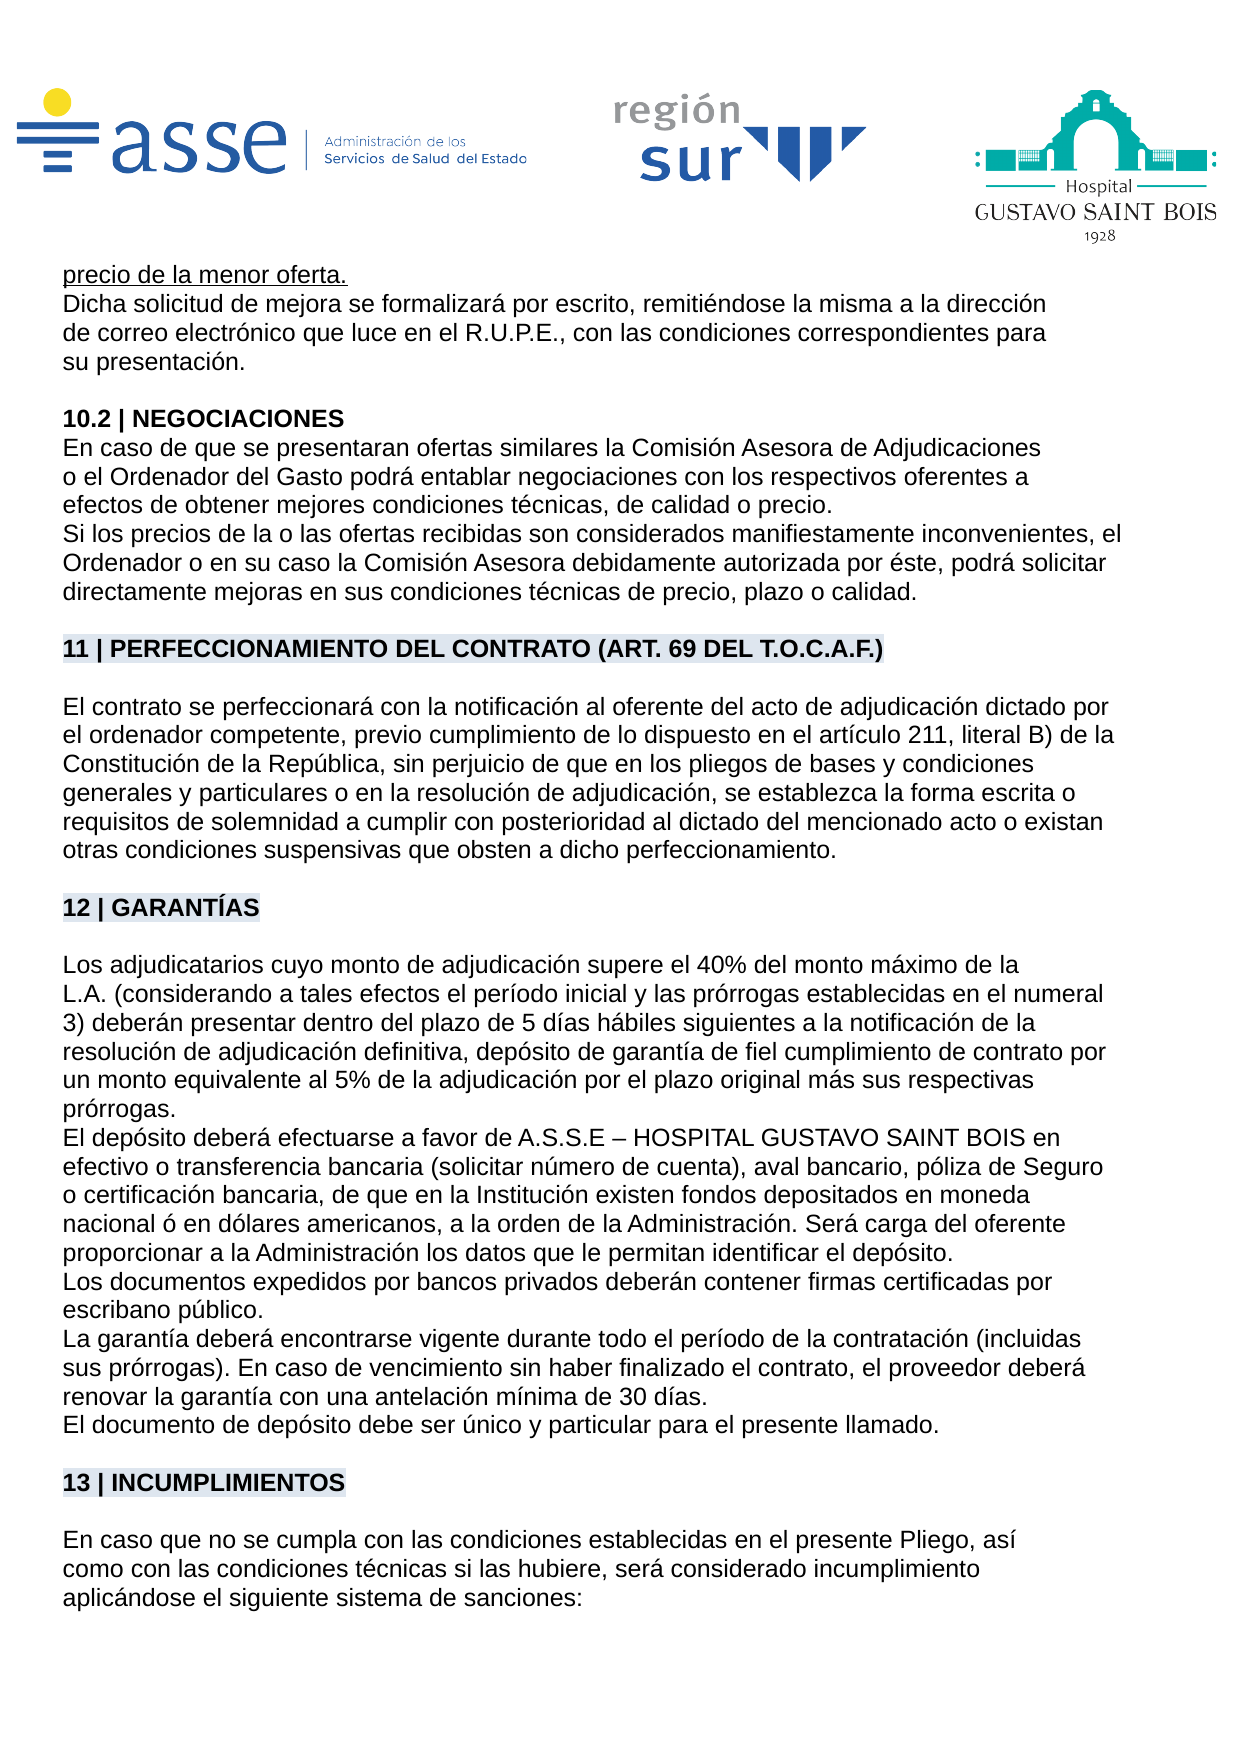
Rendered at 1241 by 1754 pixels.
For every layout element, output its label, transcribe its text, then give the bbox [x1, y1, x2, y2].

text aplicándose el siguiente sistema de sanciones: [62, 1583, 1123, 1612]
text 12 | GARANTÍAS [62, 893, 1123, 922]
text El contrato se perfeccionará con la notificación al oferente del acto de adjudicación dictado por el ordenador competente, previo cumplimiento de lo dispuesto en el artículo 211, literal B) de la Constitución de la República, sin perjuicio de que en los pliegos de bases y condiciones generales y particulares o en la resolución de adjudicación, se establezca la forma escrita o requisitos de solemnidad a cumplir con posterioridad al dictado del mencionado acto o existan otras condiciones suspensivas que obsten a dicho perfeccionamiento. [62, 692, 1123, 864]
text En caso de que se presentaran ofertas similares la Comisión Asesora de Adjudicaciones [62, 433, 1123, 462]
text 13 | INCUMPLIMIENTOS [62, 1468, 1123, 1497]
text L.A. (considerando a tales efectos el período inicial y las prórrogas establecidas en el numeral 3) deberán presentar dentro del plazo de 5 días hábiles siguientes a la notificación de la resolución de adjudicación definitiva, depósito de garantía de fiel cumplimiento de contrato por un monto equivalente al 5% de la adjudicación por el plazo original más sus respectivas prórrogas. [62, 979, 1123, 1123]
text Si los precios de la o las ofertas recibidas son considerados manifiestamente inconvenientes, el Ordenador o en su caso la Comisión Asesora debidamente autorizada por éste, podrá solicitar directamente mejoras en sus condiciones técnicas de precio, plazo o calidad. [62, 519, 1123, 605]
text 11 | PERFECCIONAMIENTO DEL CONTRATO (ART. 69 DEL T.O.C.A.F.) [62, 634, 1123, 663]
text Los documentos expedidos por bancos privados deberán contener firmas certificadas por [62, 1267, 1123, 1295]
text En caso que no se cumpla con las condiciones establecidas en el presente Pliego, así [62, 1525, 1123, 1554]
text escribano público. [62, 1295, 1123, 1324]
text La garantía deberá encontrarse vigente durante todo el período de la contratación (incluidas sus prórrogas). En caso de vencimiento sin haber finalizado el contrato, el proveedor deberá renovar la garantía con una antelación mínima de 30 días. [62, 1324, 1123, 1410]
text El documento de depósito debe ser único y particular para el presente llamado. [62, 1410, 1123, 1439]
text de correo electrónico que luce en el R.U.P.E., con las condiciones correspondientes para [62, 318, 1123, 347]
picture [614, 92, 867, 182]
text Los adjudicatarios cuyo monto de adjudicación supere el 40% del monto máximo de la [62, 950, 1123, 979]
text El depósito deberá efectuarse a favor de A.S.S.E – HOSPITAL GUSTAVO SAINT BOIS en efectivo o transferencia bancaria (solicitar número de cuenta), aval bancario, póliza de Seguro o certificación bancaria, de que en la Institución existen fondos depositados en moneda nacional ó en dólares americanos, a la orden de la Administración. Será carga del oferente proporcionar a la Administración los datos que le permitan identificar el depósito. [62, 1123, 1123, 1267]
picture [16, 88, 527, 174]
text como con las condiciones técnicas si las hubiere, será considerado incumplimiento [62, 1554, 1123, 1583]
text su presentación. [62, 347, 1123, 375]
text efectos de obtener mejores condiciones técnicas, de calidad o precio. [62, 490, 1123, 519]
text o el Ordenador del Gasto podrá entablar negociaciones con los respectivos oferentes a [62, 462, 1123, 490]
text Dicha solicitud de mejora se formalizará por escrito, remitiéndose la misma a la dirección [62, 289, 1123, 318]
text precio de la menor oferta. [62, 260, 1123, 289]
picture [975, 90, 1217, 244]
text 10.2 | NEGOCIACIONES [62, 404, 1123, 433]
